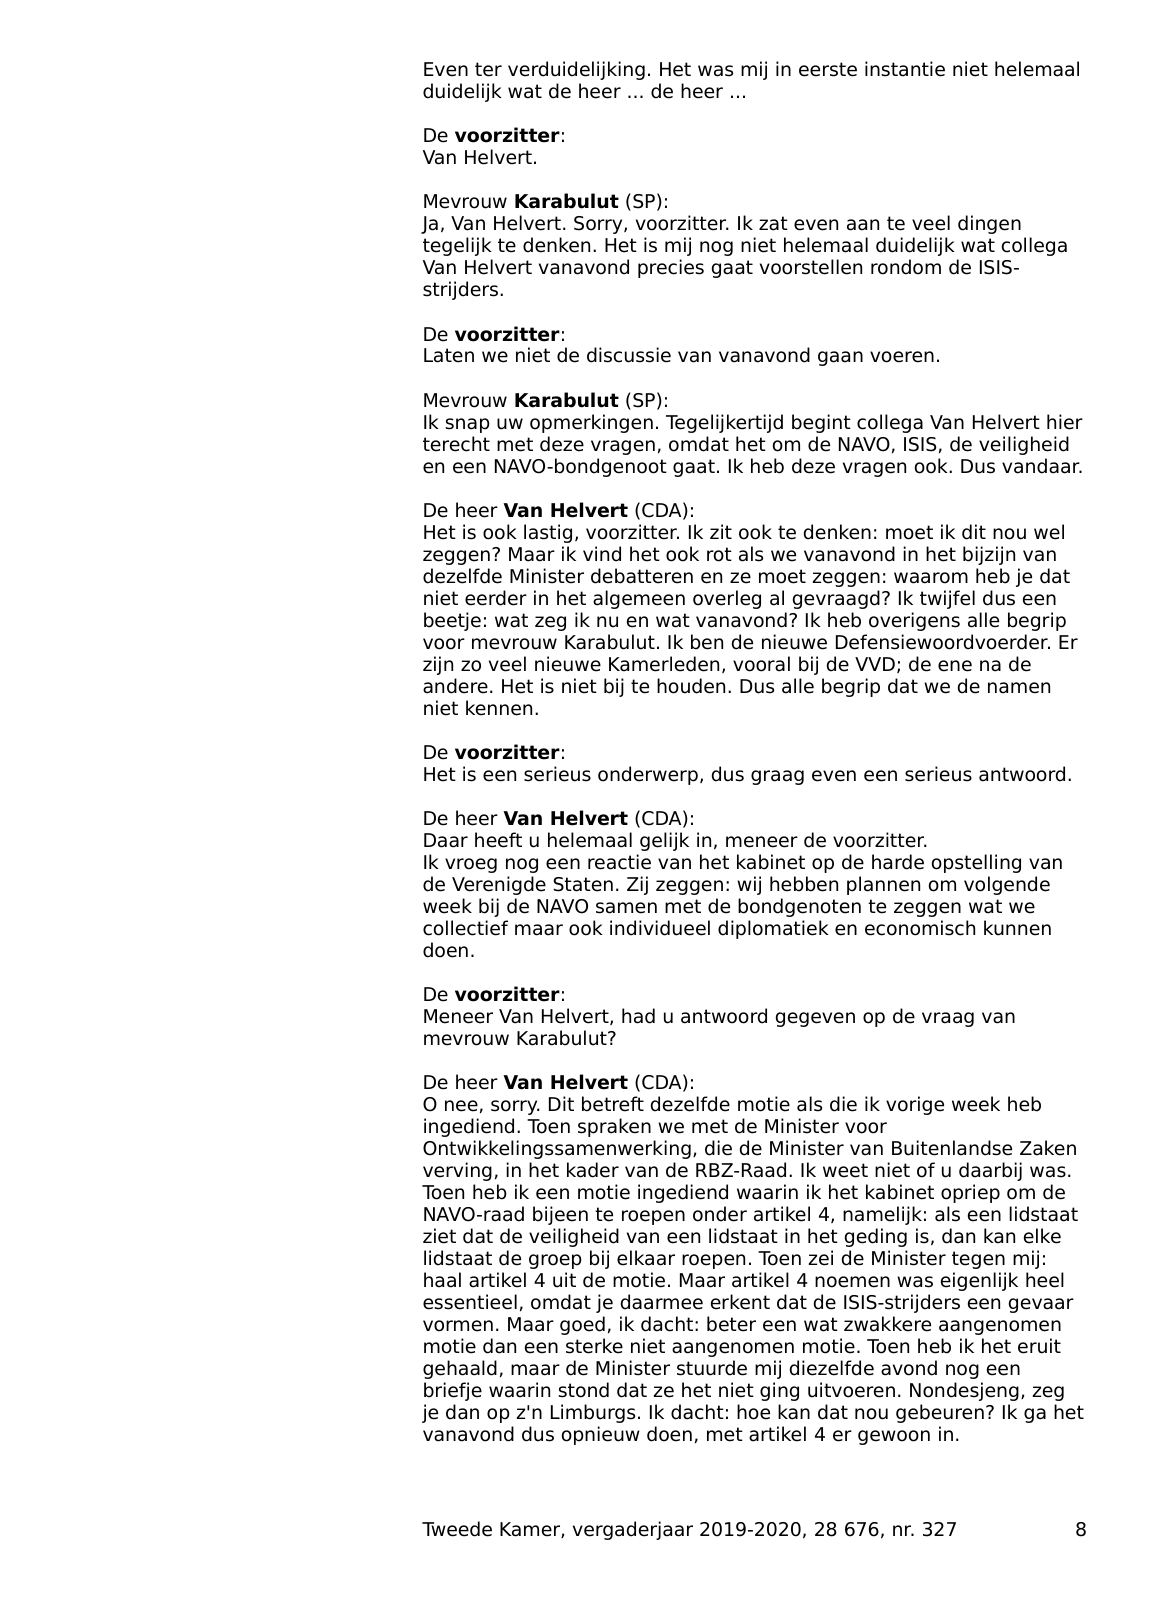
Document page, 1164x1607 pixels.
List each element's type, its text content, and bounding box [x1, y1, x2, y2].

text Meneer Van Helvert, had u antwoord gegeven op de vraag van mevrouw Karabulut? [422, 1006, 1087, 1050]
text Ik snap uw opmerkingen. Tegelijkertijd begint collega Van Helvert hier terecht met deze vragen, omdat het om de NAVO, ISIS, de veiligheid en een NAVO-bondgenoot gaat. Ik heb deze vragen ook. Dus vandaar. [422, 412, 1087, 477]
text Even ter verduidelijking. Het was mij in eerste instantie niet helemaal duidelijk wat de heer ... de heer ... [422, 59, 1087, 103]
text Het is een serieus onderwerp, dus graag even een serieus antwoord. [422, 764, 1087, 786]
text Van Helvert. [422, 147, 1087, 169]
text Ja, Van Helvert. Sorry, voorzitter. Ik zat even aan te veel dingen tegelijk te denken. Het is mij nog niet helemaal duidelijk wat collega Van Helvert vanavond precies gaat voorstellen rondom de ISIS-strijders. [422, 213, 1087, 301]
text De voorzitter: [422, 125, 1087, 147]
text De heer Van Helvert (CDA): [422, 1072, 1087, 1094]
text De voorzitter: [422, 323, 1087, 345]
text Het is ook lastig, voorzitter. Ik zit ook te denken: moet ik dit nou wel zeggen? Maar ik vind het ook rot als we vanavond in het bijzijn van dezelfde Minister debatteren en ze moet zeggen: waarom heb je dat niet eerder in het algemeen overleg al gevraagd? Ik twijfel dus een beetje: wat zeg ik nu en wat vanavond? Ik heb overigens alle begrip voor mevrouw Karabulut. Ik ben de nieuwe Defensiewoordvoerder. Er zijn zo veel nieuwe Kamerleden, vooral bij de VVD; de ene na de andere. Het is niet bij te houden. Dus alle begrip dat we de namen niet kennen. [422, 522, 1087, 719]
text O nee, sorry. Dit betreft dezelfde motie als die ik vorige week heb ingediend. Toen spraken we met de Minister voor Ontwikkelingssamenwerking, die de Minister van Buitenlandse Zaken verving, in het kader van de RBZ-Raad. Ik weet niet of u daarbij was. Toen heb ik een motie ingediend waarin ik het kabinet opriep om de NAVO-raad bijeen te roepen onder artikel 4, namelijk: als een lidstaat ziet dat de veiligheid van een lidstaat in het geding is, dan kan elke lidstaat de groep bij elkaar roepen. Toen zei de Minister tegen mij: haal artikel 4 uit de motie. Maar artikel 4 noemen was eigenlijk heel essentieel, omdat je daarmee erkent dat de ISIS-strijders een gevaar vormen. Maar goed, ik dacht: beter een wat zwakkere aangenomen motie dan een sterke niet aangenomen motie. Toen heb ik het eruit gehaald, maar de Minister stuurde mij diezelfde avond nog een briefje waarin stond dat ze het niet ging uitvoeren. Nondesjeng, zeg je dan op z'n Limburgs. Ik dacht: hoe kan dat nou gebeuren? Ik ga het vanavond dus opnieuw doen, met artikel 4 er gewoon in. [422, 1094, 1087, 1446]
text De heer Van Helvert (CDA): [422, 808, 1087, 830]
text Ik vroeg nog een reactie van het kabinet op de harde opstelling van de Verenigde Staten. Zij zeggen: wij hebben plannen om volgende week bij de NAVO samen met de bondgenoten te zeggen wat we collectief maar ook individueel diplomatiek en economisch kunnen doen. [422, 852, 1087, 962]
text Mevrouw Karabulut (SP): [422, 191, 1087, 213]
text Mevrouw Karabulut (SP): [422, 389, 1087, 412]
text Daar heeft u helemaal gelijk in, meneer de voorzitter. [422, 830, 1087, 852]
text De voorzitter: [422, 984, 1087, 1006]
text De heer Van Helvert (CDA): [422, 500, 1087, 522]
text Laten we niet de discussie van vanavond gaan voeren. [422, 345, 1087, 367]
text De voorzitter: [422, 742, 1087, 764]
